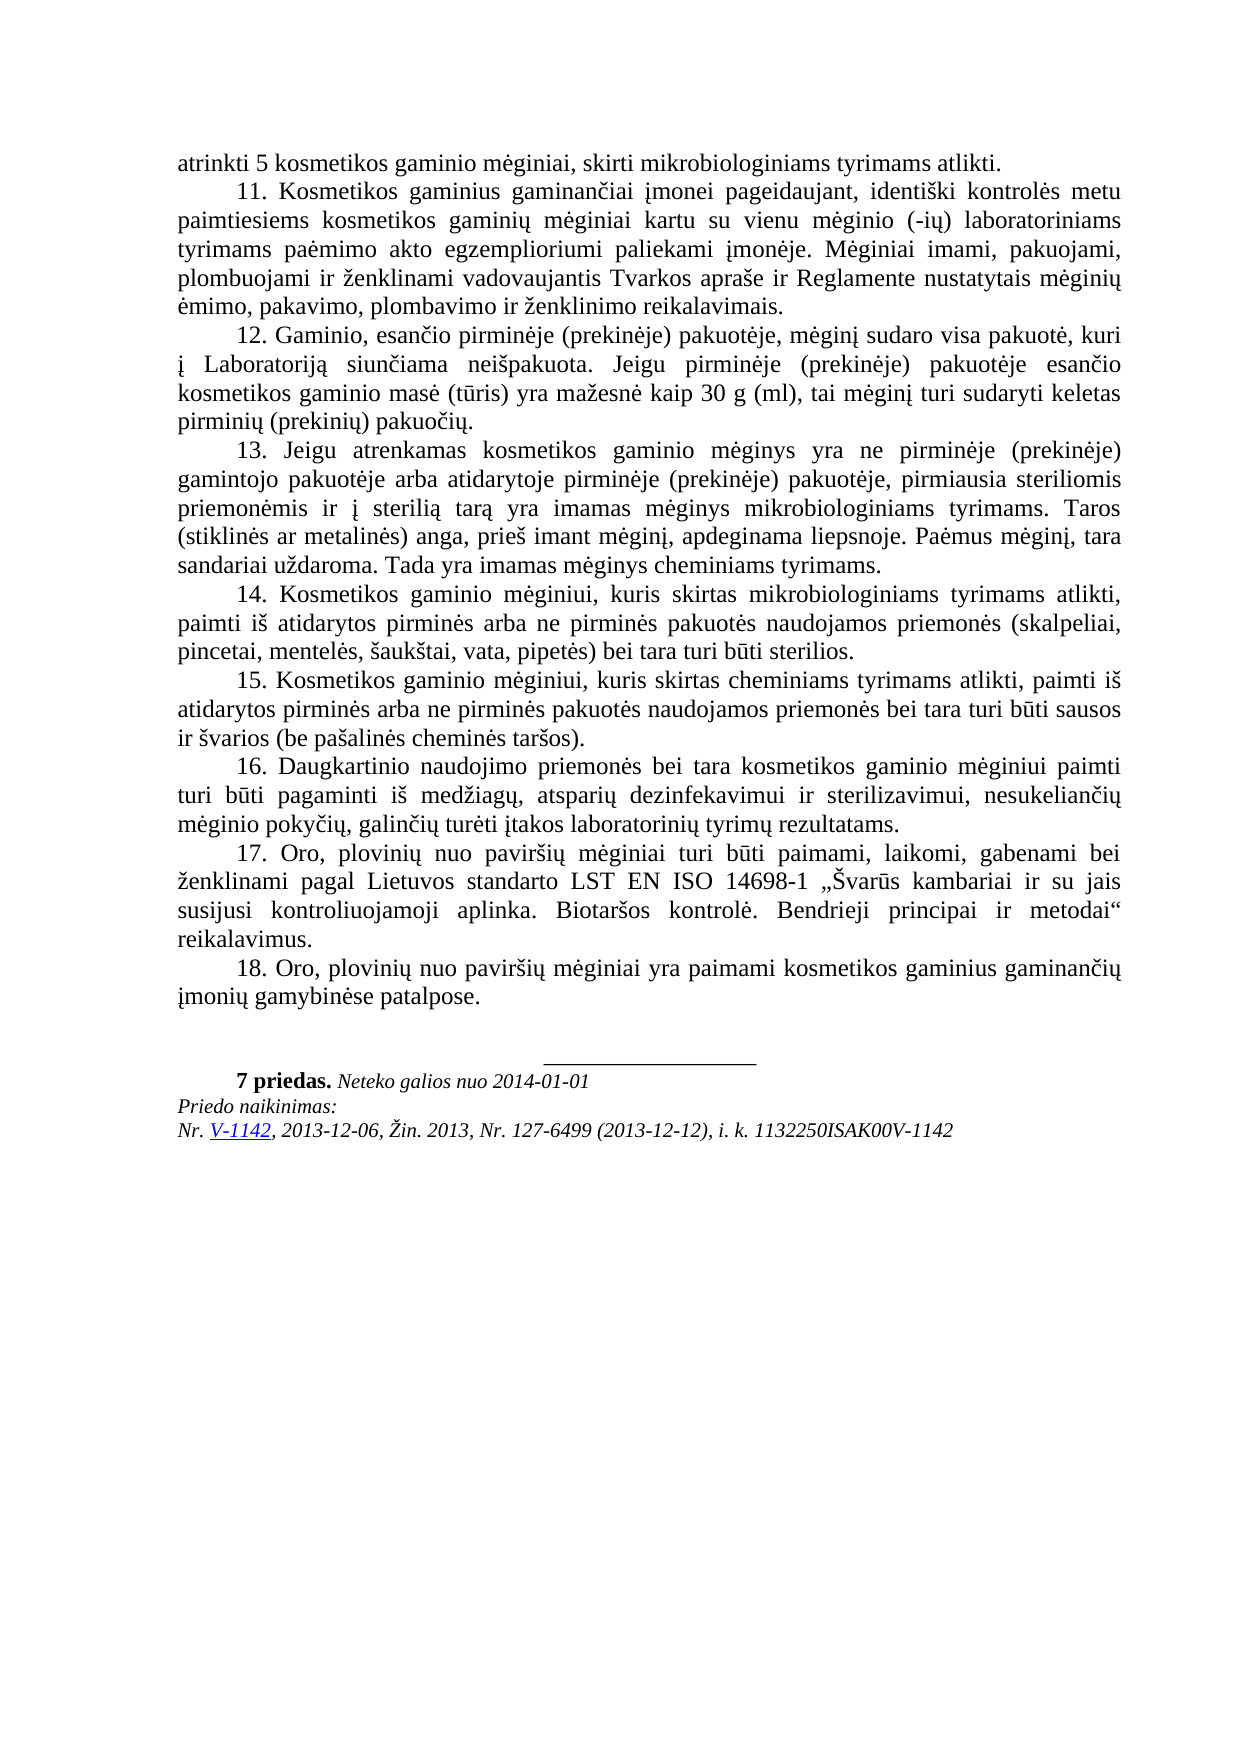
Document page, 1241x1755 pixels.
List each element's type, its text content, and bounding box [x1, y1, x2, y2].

text 14. Kosmetikos gaminio mėginiui, kuris skirtas mikrobiologiniams tyrimams atlikti, paimti iš atidarytos pirminės arba ne pirminės pakuotės naudojamos priemonės (skalpeliai, pincetai, mentelės, šaukštai, vata, pipetės) bei tara turi būti sterilios. [177, 579, 1122, 665]
text Priedo naikinimas: [177, 1094, 1122, 1118]
text 18. Oro, plovinių nuo paviršių mėginiai yra paimami kosmetikos gaminius gaminančių įmonių gamybinėse patalpose. [177, 953, 1122, 1010]
text Nr. V-1142, 2013-12-06, Žin. 2013, Nr. 127-6499 (2013-12-12), i. k. 1132250ISAK00V-1142 [177, 1118, 1122, 1142]
text 11. Kosmetikos gaminius gaminančiai įmonei pageidaujant, identiški kontrolės metu paimtiesiems kosmetikos gaminių mėginiai kartu su vienu mėginio (-ių) laboratoriniams tyrimams paėmimo akto egzemplioriumi paliekami įmonėje. Mėginiai imami, pakuojami, plombuojami ir ženklinami vadovaujantis Tvarkos apraše ir Reglamente nustatytais mėginių ėmimo, pakavimo, plombavimo ir ženklinimo reikalavimais. [177, 176, 1122, 320]
text 15. Kosmetikos gaminio mėginiui, kuris skirtas cheminiams tyrimams atlikti, paimti iš atidarytos pirminės arba ne pirminės pakuotės naudojamos priemonės bei tara turi būti sausos ir švarios (be pašalinės cheminės taršos). [177, 665, 1122, 751]
text 17. Oro, plovinių nuo paviršių mėginiai turi būti paimami, laikomi, gabenami bei ženklinami pagal Lietuvos standarto LST EN ISO 14698-1 „Švarūs kambariai ir su jais susijusi kontroliuojamoji aplinka. Biotaršos kontrolė. Bendrieji principai ir metodai“ reikalavimus. [177, 838, 1122, 953]
text _________________ [177, 1039, 1122, 1068]
text 7 priedas. Neteko galios nuo 2014-01-01 [177, 1068, 1122, 1094]
text 12. Gaminio, esančio pirminėje (prekinėje) pakuotėje, mėginį sudaro visa pakuotė, kuri į Laboratoriją siunčiama neišpakuota. Jeigu pirminėje (prekinėje) pakuotėje esančio kosmetikos gaminio masė (tūris) yra mažesnė kaip 30 g (ml), tai mėginį turi sudaryti keletas pirminių (prekinių) pakuočių. [177, 320, 1122, 435]
text 13. Jeigu atrenkamas kosmetikos gaminio mėginys yra ne pirminėje (prekinėje) gamintojo pakuotėje arba atidarytoje pirminėje (prekinėje) pakuotėje, pirmiausia steriliomis priemonėmis ir į sterilią tarą yra imamas mėginys mikrobiologiniams tyrimams. Taros (stiklinės ar metalinės) anga, prieš imant mėginį, apdeginama liepsnoje. Paėmus mėginį, tara sandariai uždaroma. Tada yra imamas mėginys cheminiams tyrimams. [177, 435, 1122, 579]
text atrinkti 5 kosmetikos gaminio mėginiai, skirti mikrobiologiniams tyrimams atlikti. [177, 148, 1122, 176]
text 16. Daugkartinio naudojimo priemonės bei tara kosmetikos gaminio mėginiui paimti turi būti pagaminti iš medžiagų, atsparių dezinfekavimui ir sterilizavimui, nesukeliančių mėginio pokyčių, galinčių turėti įtakos laboratorinių tyrimų rezultatams. [177, 751, 1122, 838]
